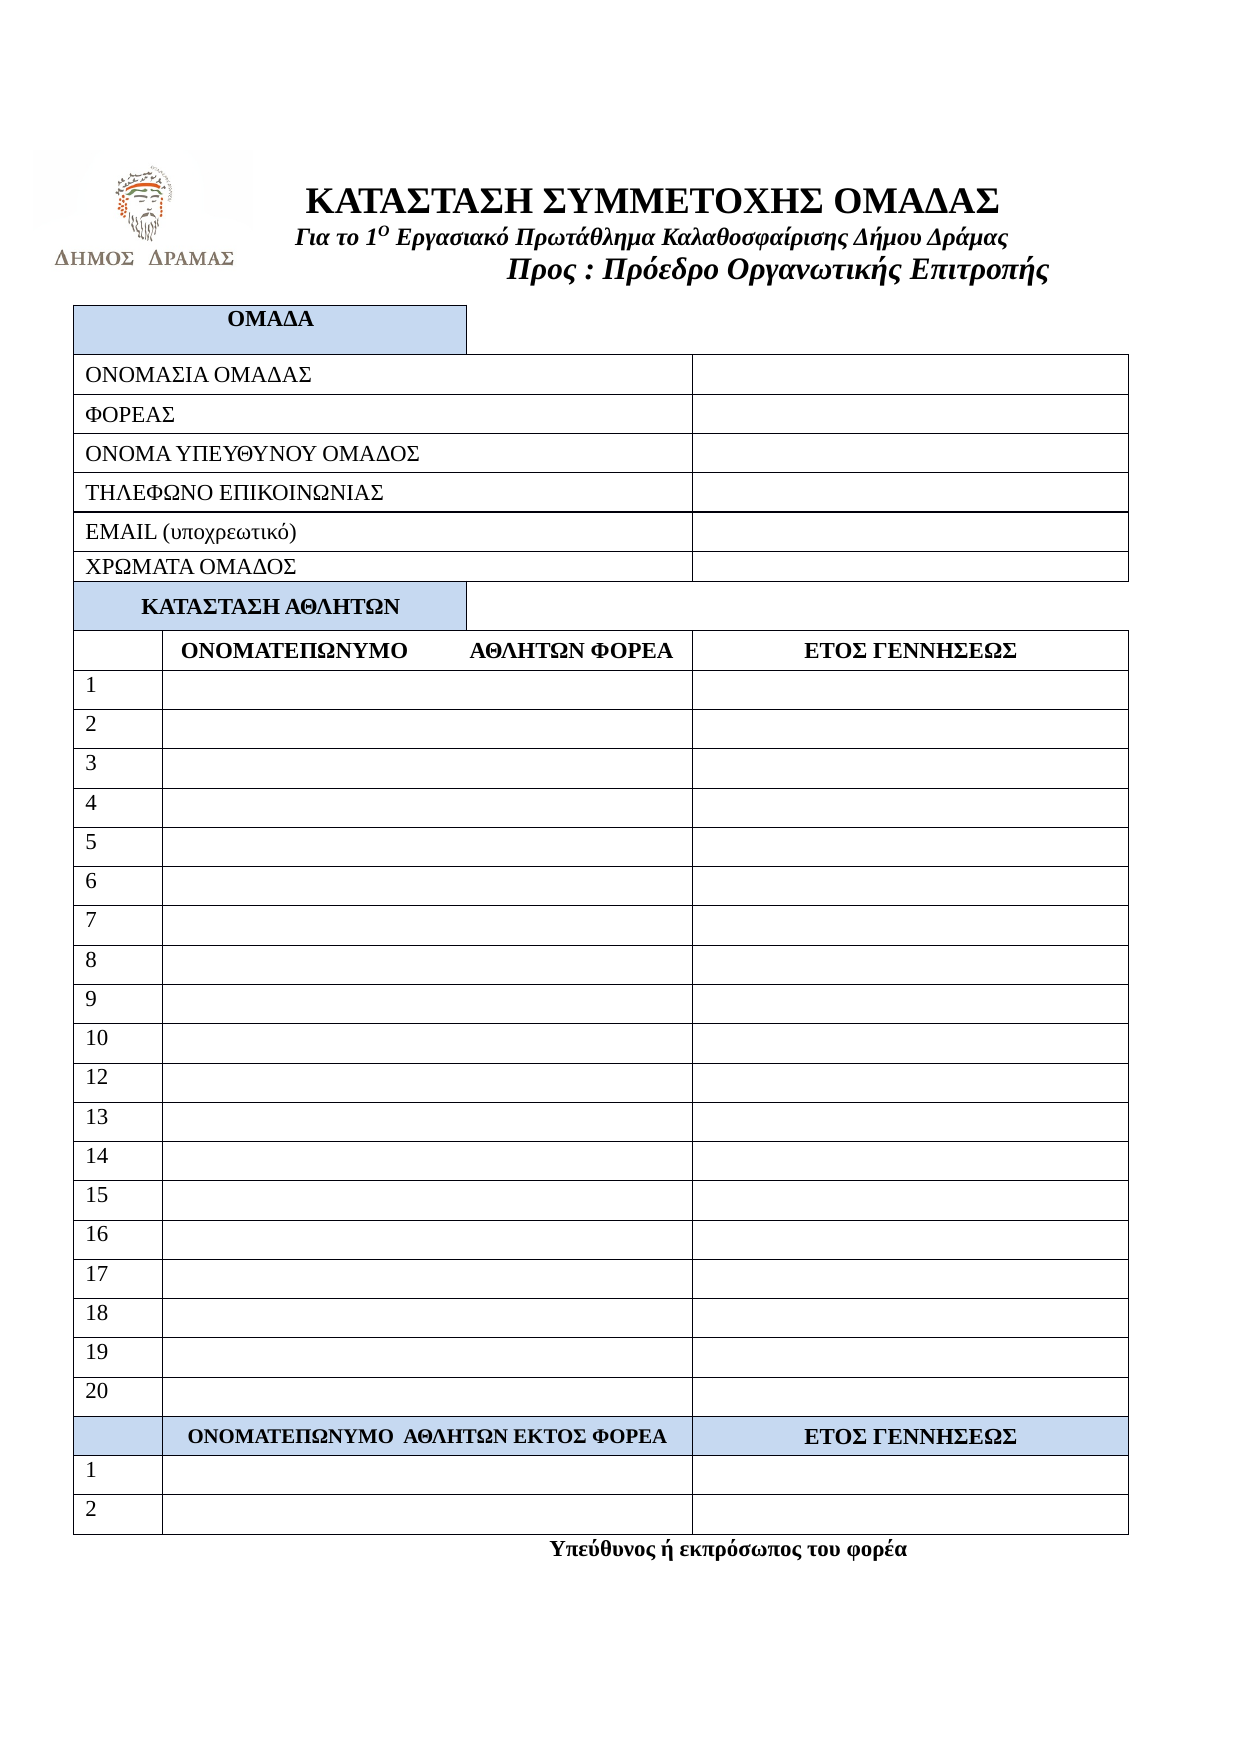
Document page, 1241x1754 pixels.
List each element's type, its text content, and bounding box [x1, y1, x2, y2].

table_cell [163, 828, 692, 866]
table_cell [693, 1181, 1128, 1219]
table_cell 9 [74, 985, 162, 1023]
table_cell 13 [74, 1103, 162, 1141]
text ΚΑΤΑΣΤΑΣΗ ΣΥΜΜΕΤΟΧΗΣ ΟΜΑΔΑΣ [253, 179, 1053, 222]
table_cell [163, 1221, 692, 1259]
text Προς : Πρόεδρο Οργανωτικής Επιτροπής [103, 251, 1053, 287]
table_cell [693, 1064, 1128, 1102]
table_cell [163, 710, 692, 748]
table_cell [163, 1378, 692, 1416]
table_cell ΟΝΟΜΑΣΙΑ ΟΜΑΔΑΣ [74, 355, 692, 394]
table_cell ΕΤΟΣ ΓΕΝΝΗΣΕΩΣ [693, 631, 1128, 670]
table_cell 16 [74, 1221, 162, 1259]
table_cell [163, 867, 692, 905]
table_cell [74, 631, 162, 670]
table_cell 7 [74, 906, 162, 944]
table_cell 20 [74, 1378, 162, 1416]
table_cell [693, 1299, 1128, 1337]
table_cell [163, 1064, 692, 1102]
table_cell [693, 1378, 1128, 1416]
table_cell 2 [74, 710, 162, 748]
table_cell [163, 946, 692, 984]
table_cell [693, 867, 1128, 905]
table_cell 5 [74, 828, 162, 866]
table_cell [163, 789, 692, 827]
table_cell 15 [74, 1181, 162, 1219]
table_cell 4 [74, 789, 162, 827]
table_cell [693, 1495, 1128, 1534]
table_cell ΤΗΛΕΦΩΝΟ ΕΠΙΚΟΙΝΩΝΙΑΣ [74, 473, 692, 511]
table_cell 18 [74, 1299, 162, 1337]
table_cell ΟΝΟΜΑΤΕΠΩΝΥΜΟ ΑΘΛΗΤΩΝ ΦΟΡΕΑ [163, 631, 692, 670]
table_cell [693, 946, 1128, 984]
table_cell 8 [74, 946, 162, 984]
table_cell ΦΟΡΕΑΣ [74, 395, 692, 433]
table_cell [693, 710, 1128, 748]
text Για το 1Ο Εργασιακό Πρωτάθλημα Καλαθοσφαίρισης Δήμου Δράμας [253, 222, 1053, 251]
table_cell [693, 1103, 1128, 1141]
table_cell 2 [74, 1495, 162, 1534]
table_cell [693, 749, 1128, 787]
table_cell [693, 1260, 1128, 1298]
table_cell ΟΝΟΜΑ ΥΠΕΥΘΥΝΟΥ ΟΜΑΔΟΣ [74, 434, 692, 472]
table_cell [693, 552, 1128, 581]
table_cell [693, 1338, 1128, 1377]
table_cell [163, 1456, 692, 1494]
picture [33, 150, 253, 286]
table_cell 1 [74, 1456, 162, 1494]
table_cell [693, 828, 1128, 866]
table_cell [693, 1456, 1128, 1494]
table_header ΟΜΑΔΑ [74, 306, 466, 354]
table_cell [163, 1299, 692, 1337]
table_cell [693, 1221, 1128, 1259]
table_cell [467, 582, 1129, 630]
table_cell 17 [74, 1260, 162, 1298]
table_cell [693, 513, 1128, 551]
table_cell ΚΑΤΑΣΤΑΣΗ ΑΘΛΗΤΩΝ [74, 582, 466, 630]
table_cell [163, 1024, 692, 1062]
table_cell [163, 749, 692, 787]
table_cell [163, 1142, 692, 1180]
table_cell [693, 434, 1128, 472]
table_cell [163, 906, 692, 944]
table_cell [74, 1417, 162, 1455]
table_cell [163, 985, 692, 1023]
table_cell [163, 1260, 692, 1298]
table_cell [163, 1338, 692, 1377]
table_cell ΕΤΟΣ ΓΕΝΝΗΣΕΩΣ [693, 1417, 1128, 1455]
text Υπεύθυνος ή εκπρόσωπος του φορέα [103, 1535, 1053, 1562]
table_cell 6 [74, 867, 162, 905]
table_cell [163, 1495, 692, 1534]
table_cell [163, 671, 692, 709]
table_header [467, 305, 1129, 354]
table_cell [693, 789, 1128, 827]
table_cell 12 [74, 1064, 162, 1102]
table_cell [693, 1024, 1128, 1062]
table_cell [693, 395, 1128, 433]
table_cell [693, 1142, 1128, 1180]
table_cell [163, 1103, 692, 1141]
table_cell ΟΝΟΜΑΤΕΠΩΝΥΜΟ ΑΘΛΗΤΩΝ ΕΚΤΟΣ ΦΟΡΕΑ [163, 1417, 692, 1455]
table_cell ΧΡΩΜΑΤΑ ΟΜΑΔΟΣ [74, 552, 692, 581]
table_cell 1 [74, 671, 162, 709]
table_cell 3 [74, 749, 162, 787]
table_cell 19 [74, 1338, 162, 1377]
table_cell [693, 355, 1128, 394]
table_cell 14 [74, 1142, 162, 1180]
table_cell [693, 906, 1128, 944]
table_cell 10 [74, 1024, 162, 1062]
table_cell EMAIL (υποχρεωτικό) [74, 513, 692, 551]
table_cell [163, 1181, 692, 1219]
table_cell [693, 671, 1128, 709]
table_cell [693, 473, 1128, 511]
table_cell [693, 985, 1128, 1023]
